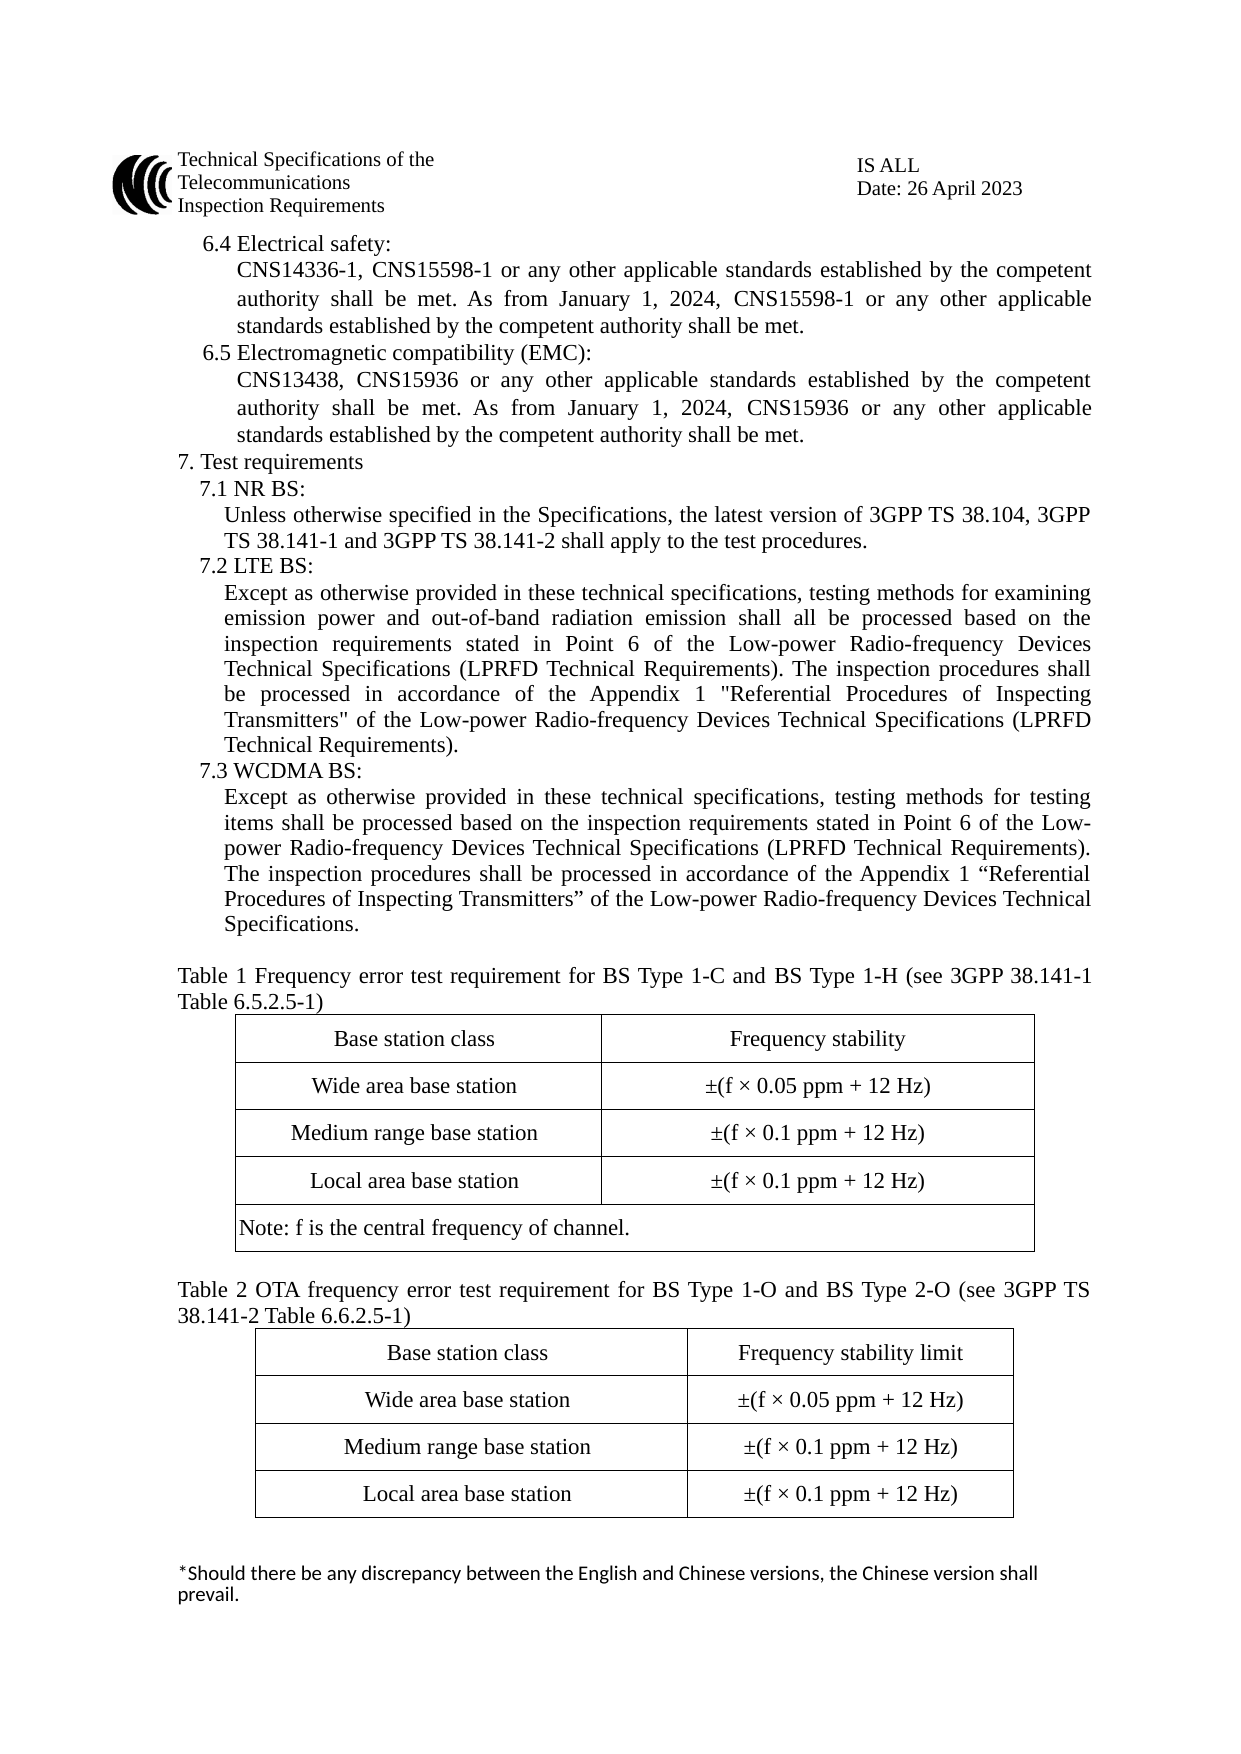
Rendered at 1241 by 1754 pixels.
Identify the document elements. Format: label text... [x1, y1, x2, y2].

table_cell ±(f × 0.05 ppm + 12 Hz) [688, 1376, 1013, 1423]
table_header Base station class [256, 1329, 687, 1375]
table_cell Wide area base station [236, 1063, 601, 1109]
subtitle 7. Test requirements [177, 449, 1092, 474]
subtitle 7.2 LTE BS: [199, 553, 1092, 578]
table_cell ±(f × 0.05 ppm + 12 Hz) [602, 1063, 1034, 1109]
subtitle 7.1 NR BS: [199, 476, 1092, 501]
subtitle Unless otherwise specified in the Specifications, the latest version of 3GPP TS 38.104, 3GPP TS 38.141-1 and 3GPP TS 38.141-2 shall apply to the test procedures. [224, 502, 1092, 553]
subtitle 7.3 WCDMA BS: [199, 758, 1092, 783]
table_cell Medium range base station [256, 1424, 687, 1470]
subtitle Except as otherwise provided in these technical specifications, testing methods for examining emission power and out-of-band radiation emission shall all be processed based on the inspection requirements stated in Point 6 of the Low-power Radio-frequency Devices Technical Specifications (LPRFD Technical Requirements). The inspection procedures shall be processed in accordance of the Appendix 1 "Referential Procedures of Inspecting Transmitters" of the Low-power Radio-frequency Devices Technical Specifications (LPRFD Technical Requirements). [224, 580, 1092, 758]
text CNS13438, CNS15936 or any other applicable standards established by the competent authority shall be met. As from January 1, 2024, CNS15936 or any other applicable standards established by the competent authority shall be met. [237, 367, 1092, 448]
table_cell ±(f × 0.1 ppm + 12 Hz) [602, 1110, 1034, 1156]
text Table 1 Frequency error test requirement for BS Type 1-C and BS Type 1-H (see 3GPP 38.141-1 Table 6.5.2.5-1) [177, 963, 1092, 1014]
table_cell ±(f × 0.1 ppm + 12 Hz) [688, 1424, 1013, 1470]
table_header Base station class [236, 1015, 601, 1062]
table_cell Medium range base station [236, 1110, 601, 1156]
table_header Frequency stability limit [688, 1329, 1013, 1375]
table_cell ±(f × 0.1 ppm + 12 Hz) [602, 1157, 1034, 1203]
table_cell Note: f is the central frequency of channel. [236, 1205, 1034, 1251]
table_cell ±(f × 0.1 ppm + 12 Hz) [688, 1471, 1013, 1517]
subtitle 6.5 Electromagnetic compatibility (EMC): [202, 340, 1092, 365]
table_cell Local area base station [256, 1471, 687, 1517]
text Table 2 OTA frequency error test requirement for BS Type 1-O and BS Type 2-O (see 3GPP TS 38.141-2 Table 6.6.2.5-1) [177, 1277, 1092, 1328]
table_cell Local area base station [236, 1157, 601, 1203]
subtitle 6.4 Electrical safety: [202, 231, 1092, 256]
text CNS14336-1, CNS15598-1 or any other applicable standards established by the competent authority shall be met. As from January 1, 2024, CNS15598-1 or any other applicable standards established by the competent authority shall be met. [237, 257, 1092, 339]
table_header Frequency stability [602, 1015, 1034, 1062]
table_cell Wide area base station [256, 1376, 687, 1423]
subtitle Except as otherwise provided in these technical specifications, testing methods for testing items shall be processed based on the inspection requirements stated in Point 6 of the Low-power Radio-frequency Devices Technical Specifications (LPRFD Technical Requirements). The inspection procedures shall be processed in accordance of the Appendix 1 “Referential Procedures of Inspecting Transmitters” of the Low-power Radio-frequency Devices Technical Specifications. [224, 784, 1092, 937]
